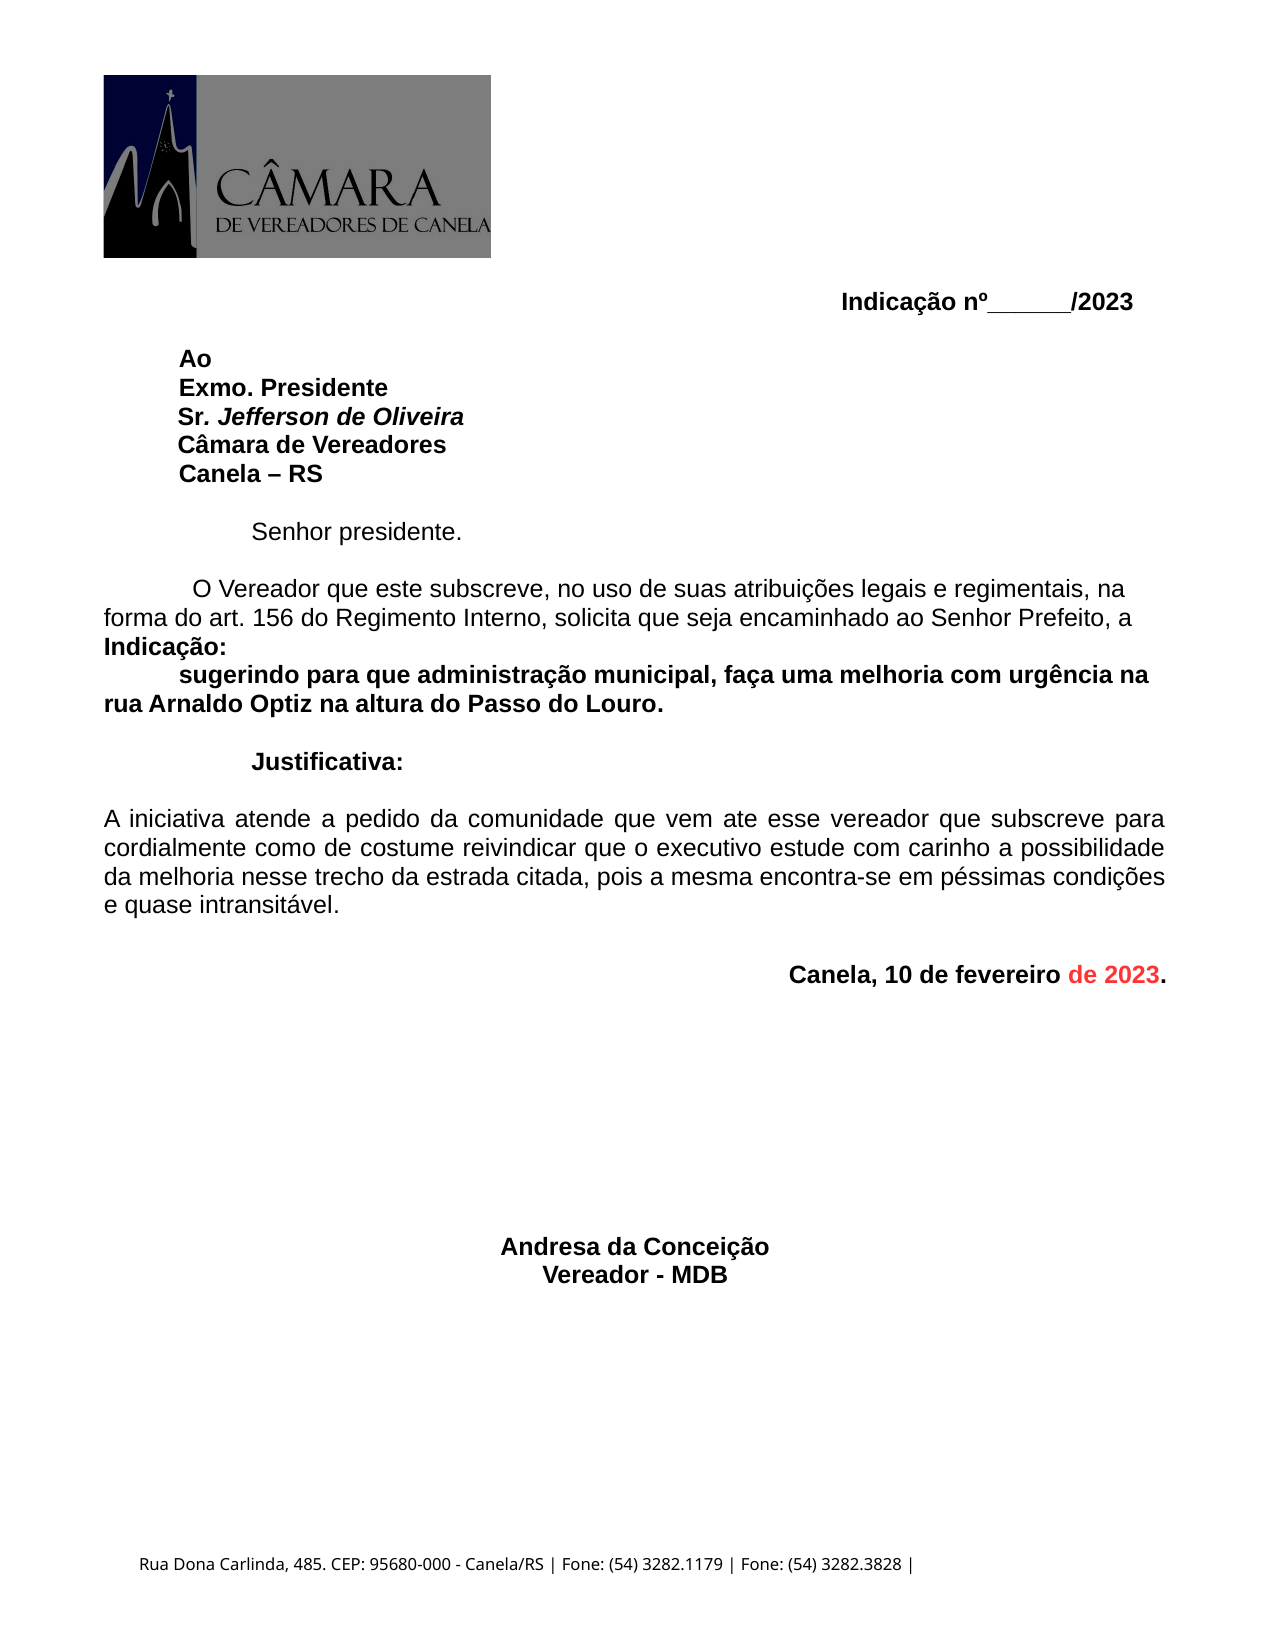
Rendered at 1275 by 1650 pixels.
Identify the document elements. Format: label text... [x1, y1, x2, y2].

text Sr. Jefferson de Oliveira [103, 402, 1167, 430]
text Indicação nº______/2023 [103, 287, 1167, 315]
text Vereador - MDB [103, 1260, 1167, 1289]
text sugerindo para que administração municipal, faça uma melhoria com urgência na rua Arnaldo Optiz na altura do Passo do Louro. [103, 660, 1165, 718]
text A iniciativa atende a pedido da comunidade que vem ate esse vereador que subscreve para cordialmente como de costume reivindicar que o executivo estude com carinho a possibilidade da melhoria nesse trecho da estrada citada, pois a mesma encontra-se em péssimas condições e quase intransitável. [103, 804, 1167, 919]
text Canela – RS [103, 459, 1167, 488]
text Exmo. Presidente [103, 373, 1167, 402]
text Câmara de Vereadores [103, 430, 1167, 459]
text Justificativa: [103, 747, 1167, 775]
text Senhor presidente. [103, 517, 1167, 545]
text Canela, 10 de fevereiro de 2023. [103, 960, 1167, 989]
text Ao [103, 344, 1167, 373]
text O Vereador que este subscreve, no uso de suas atribuições legais e regimentais, na forma do art. 156 do Regimento Interno, solicita que seja encaminhado ao Senhor Prefeito, a Indicação: [103, 574, 1165, 660]
text Andresa da Conceição [103, 1232, 1167, 1260]
